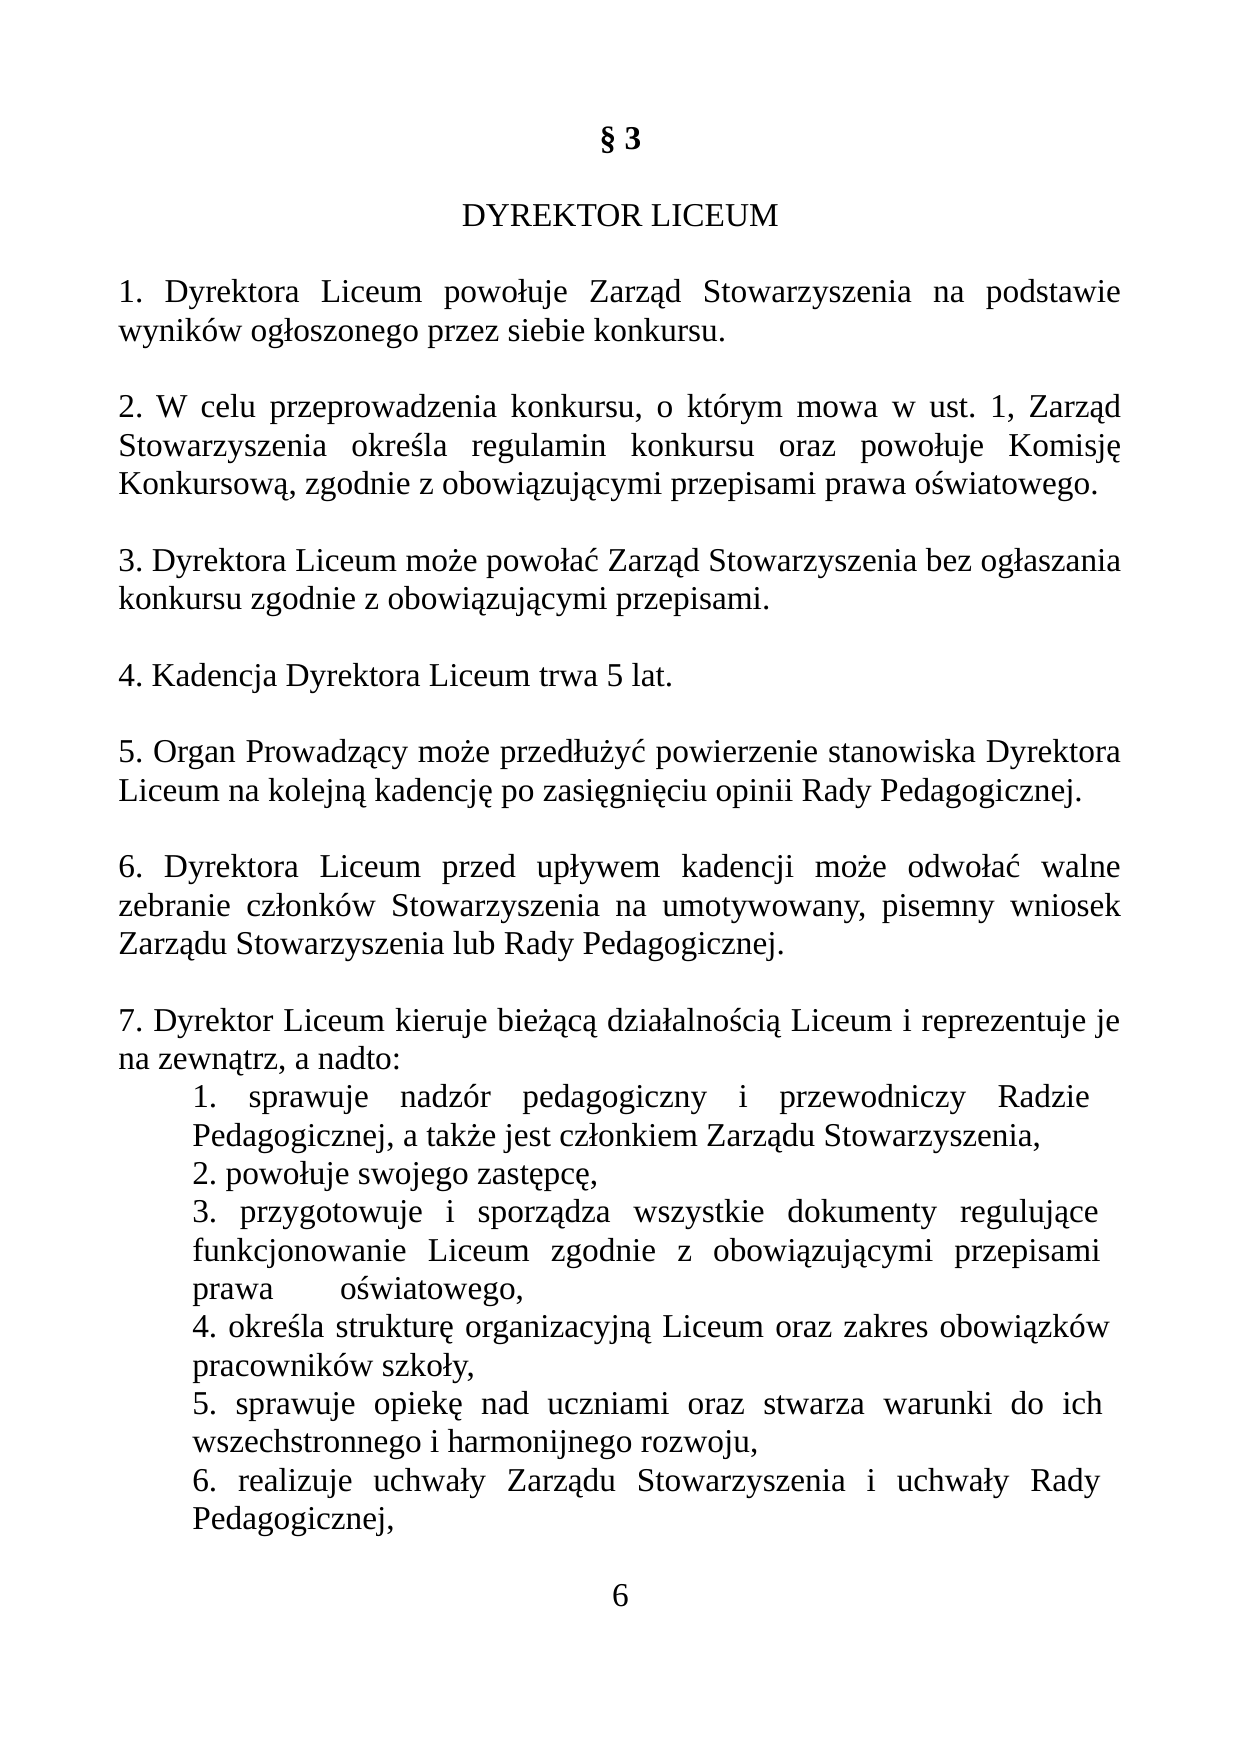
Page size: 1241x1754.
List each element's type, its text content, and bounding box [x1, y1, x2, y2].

text 2. powołuje swojego zastępcę, [118, 1153, 1122, 1191]
text 7. Dyrektor Liceum kieruje bieżącą działalnością Liceum i reprezentuje je na zewnątrz, a nadto: [118, 1000, 1122, 1076]
text 1. Dyrektora Liceum powołuje Zarząd Stowarzyszenia na podstawie wyników ogłoszonego przez siebie konkursu. [118, 271, 1122, 348]
text 6. realizuje uchwały Zarządu Stowarzyszenia i uchwały Rady Pedagogicznej, [118, 1460, 1122, 1536]
text 3. Dyrektora Liceum może powołać Zarząd Stowarzyszenia bez ogłaszania konkursu zgodnie z obowiązującymi przepisami. [118, 540, 1122, 616]
text 1. sprawuje nadzór pedagogiczny i przewodniczy Radzie Pedagogicznej, a także jest członkiem Zarządu Stowarzyszenia, [118, 1076, 1122, 1153]
text 4. Kadencja Dyrektora Liceum trwa 5 lat. [118, 655, 1122, 693]
text DYREKTOR LICEUM [118, 195, 1122, 233]
text 6 [118, 1575, 1122, 1613]
text 5. sprawuje opiekę nad uczniami oraz stwarza warunki do ich wszechstronnego i harmonijnego rozwoju, [118, 1383, 1122, 1460]
text 2. W celu przeprowadzenia konkursu, o którym mowa w ust. 1, Zarząd Stowarzyszenia określa regulamin konkursu oraz powołuje Komisję Konkursową, zgodnie z obowiązującymi przepisami prawa oświatowego. [118, 386, 1122, 501]
text 3. przygotowuje i sporządza wszystkie dokumenty regulujące funkcjonowanie Liceum zgodnie z obowiązującymi przepisami prawa oświatowego, [118, 1191, 1122, 1306]
text § 3 [118, 118, 1122, 156]
text 6. Dyrektora Liceum przed upływem kadencji może odwołać walne zebranie członków Stowarzyszenia na umotywowany, pisemny wniosek Zarządu Stowarzyszenia lub Rady Pedagogicznej. [118, 846, 1122, 961]
text 4. określa strukturę organizacyjną Liceum oraz zakres obowiązków pracowników szkoły, [118, 1306, 1122, 1383]
text 5. Organ Prowadzący może przedłużyć powierzenie stanowiska Dyrektora Liceum na kolejną kadencję po zasięgnięciu opinii Rady Pedagogicznej. [118, 731, 1122, 808]
